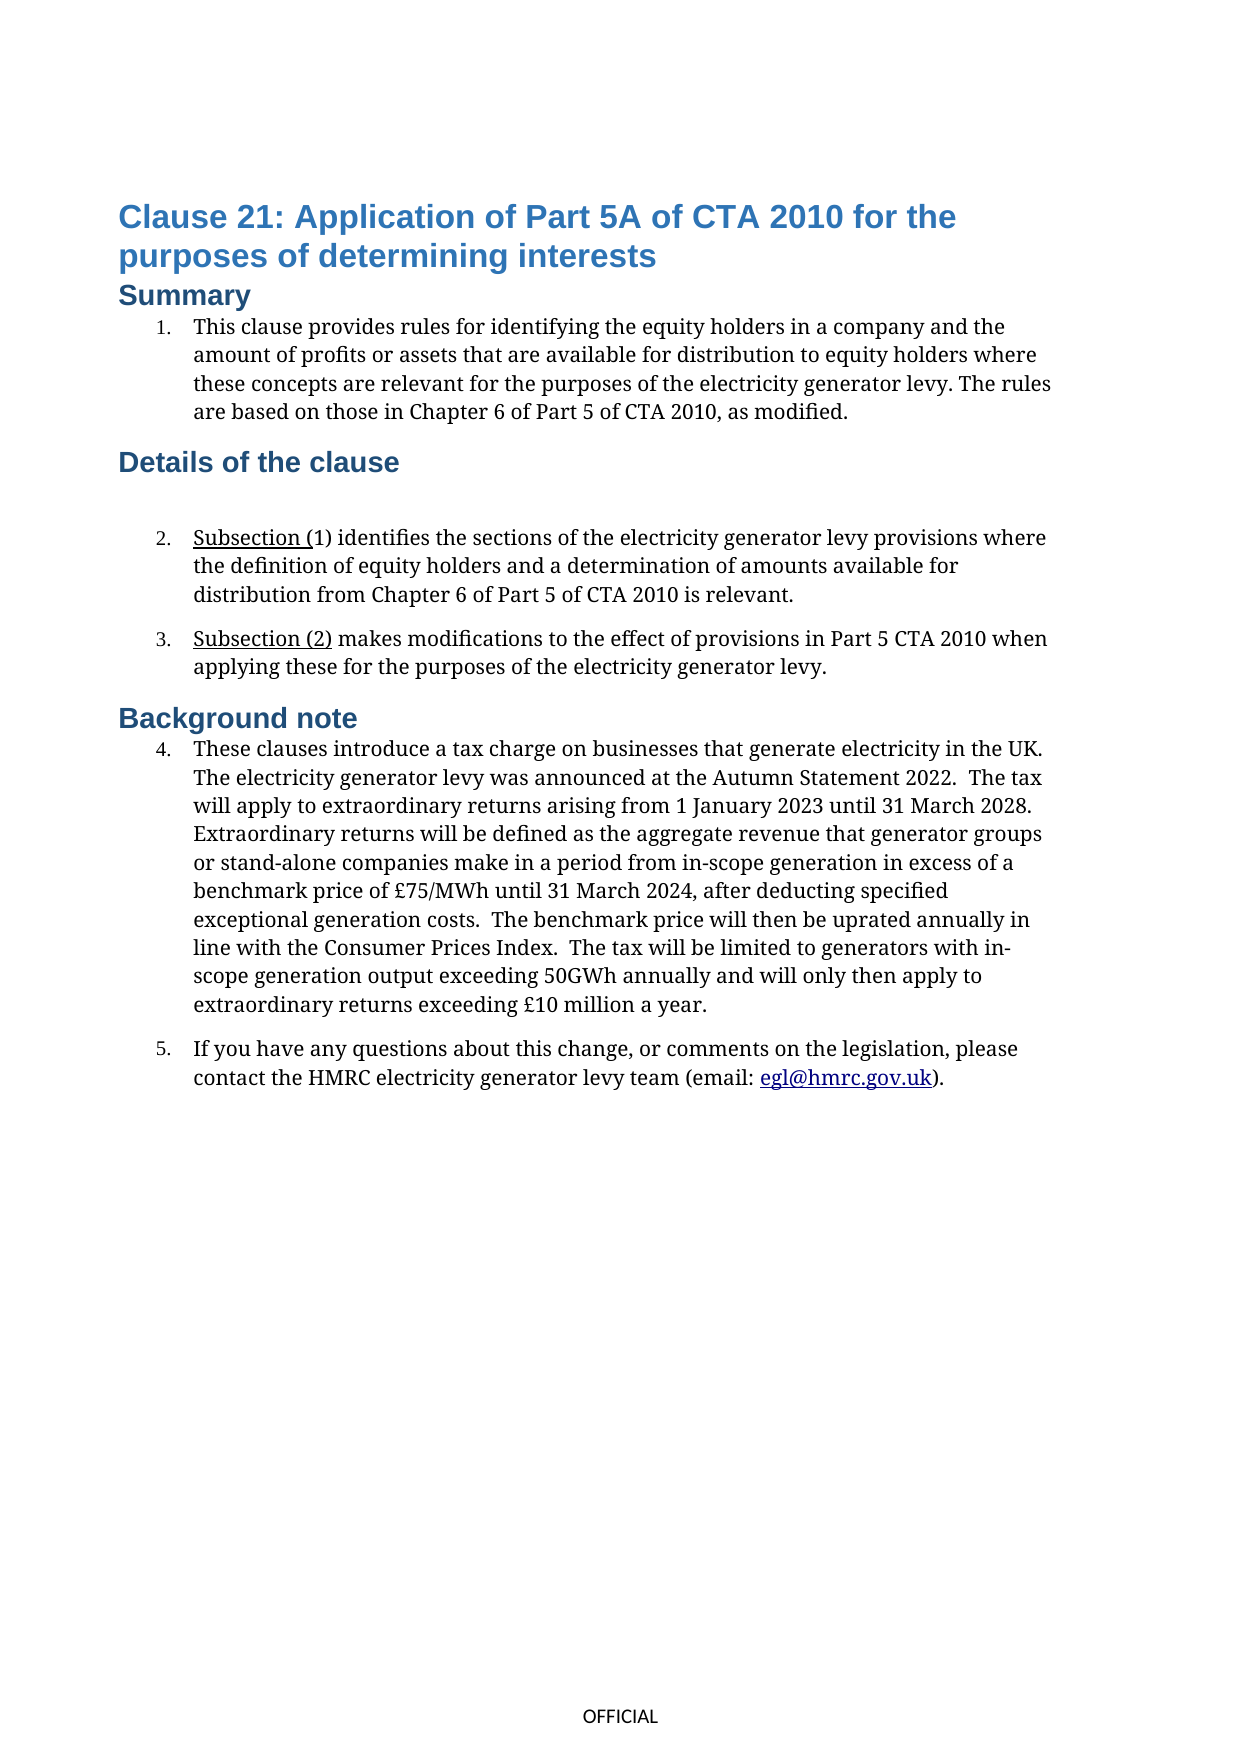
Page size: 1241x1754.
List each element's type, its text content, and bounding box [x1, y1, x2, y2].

list Subsection (1) identifies the sections of the electricity generator levy provisions where the definition of equity holders and a determination of amounts available for distribution from Chapter 6 of Part 5 of CTA 2010 is relevant. [156, 523, 1063, 608]
list Subsection (2) makes modifications to the effect of provisions in Part 5 CTA 2010 when applying these for the purposes of the electricity generator levy. [156, 624, 1063, 681]
list If you have any questions about this change, or comments on the legislation, please contact the HMRC electricity generator levy team (email: egl@hmrc.gov.uk). [156, 1034, 1063, 1091]
subtitle Background note [118, 701, 1063, 734]
subtitle Clause 21: Application of Part 5A of CTA 2010 for the purposes of determining interests [118, 197, 1063, 274]
subtitle Details of the clause [118, 445, 1063, 479]
list This clause provides rules for identifying the equity holders in a company and the amount of profits or assets that are available for distribution to equity holders where these concepts are relevant for the purposes of the electricity generator levy. The rules are based on those in Chapter 6 of Part 5 of CTA 2010, as modified. [156, 312, 1063, 426]
list These clauses introduce a tax charge on businesses that generate electricity in the UK. The electricity generator levy was announced at the Autumn Statement 2022. The tax will apply to extraordinary returns arising from 1 January 2023 until 31 March 2028. Extraordinary returns will be defined as the aggregate revenue that generator groups or stand-alone companies make in a period from in-scope generation in excess of a benchmark price of £75/MWh until 31 March 2024, after deducting specified exceptional generation costs. The benchmark price will then be uprated annually in line with the Consumer Prices Index. The tax will be limited to generators with in-scope generation output exceeding 50GWh annually and will only then apply to extraordinary returns exceeding £10 million a year. [156, 734, 1063, 1018]
subtitle Summary [118, 278, 1063, 312]
